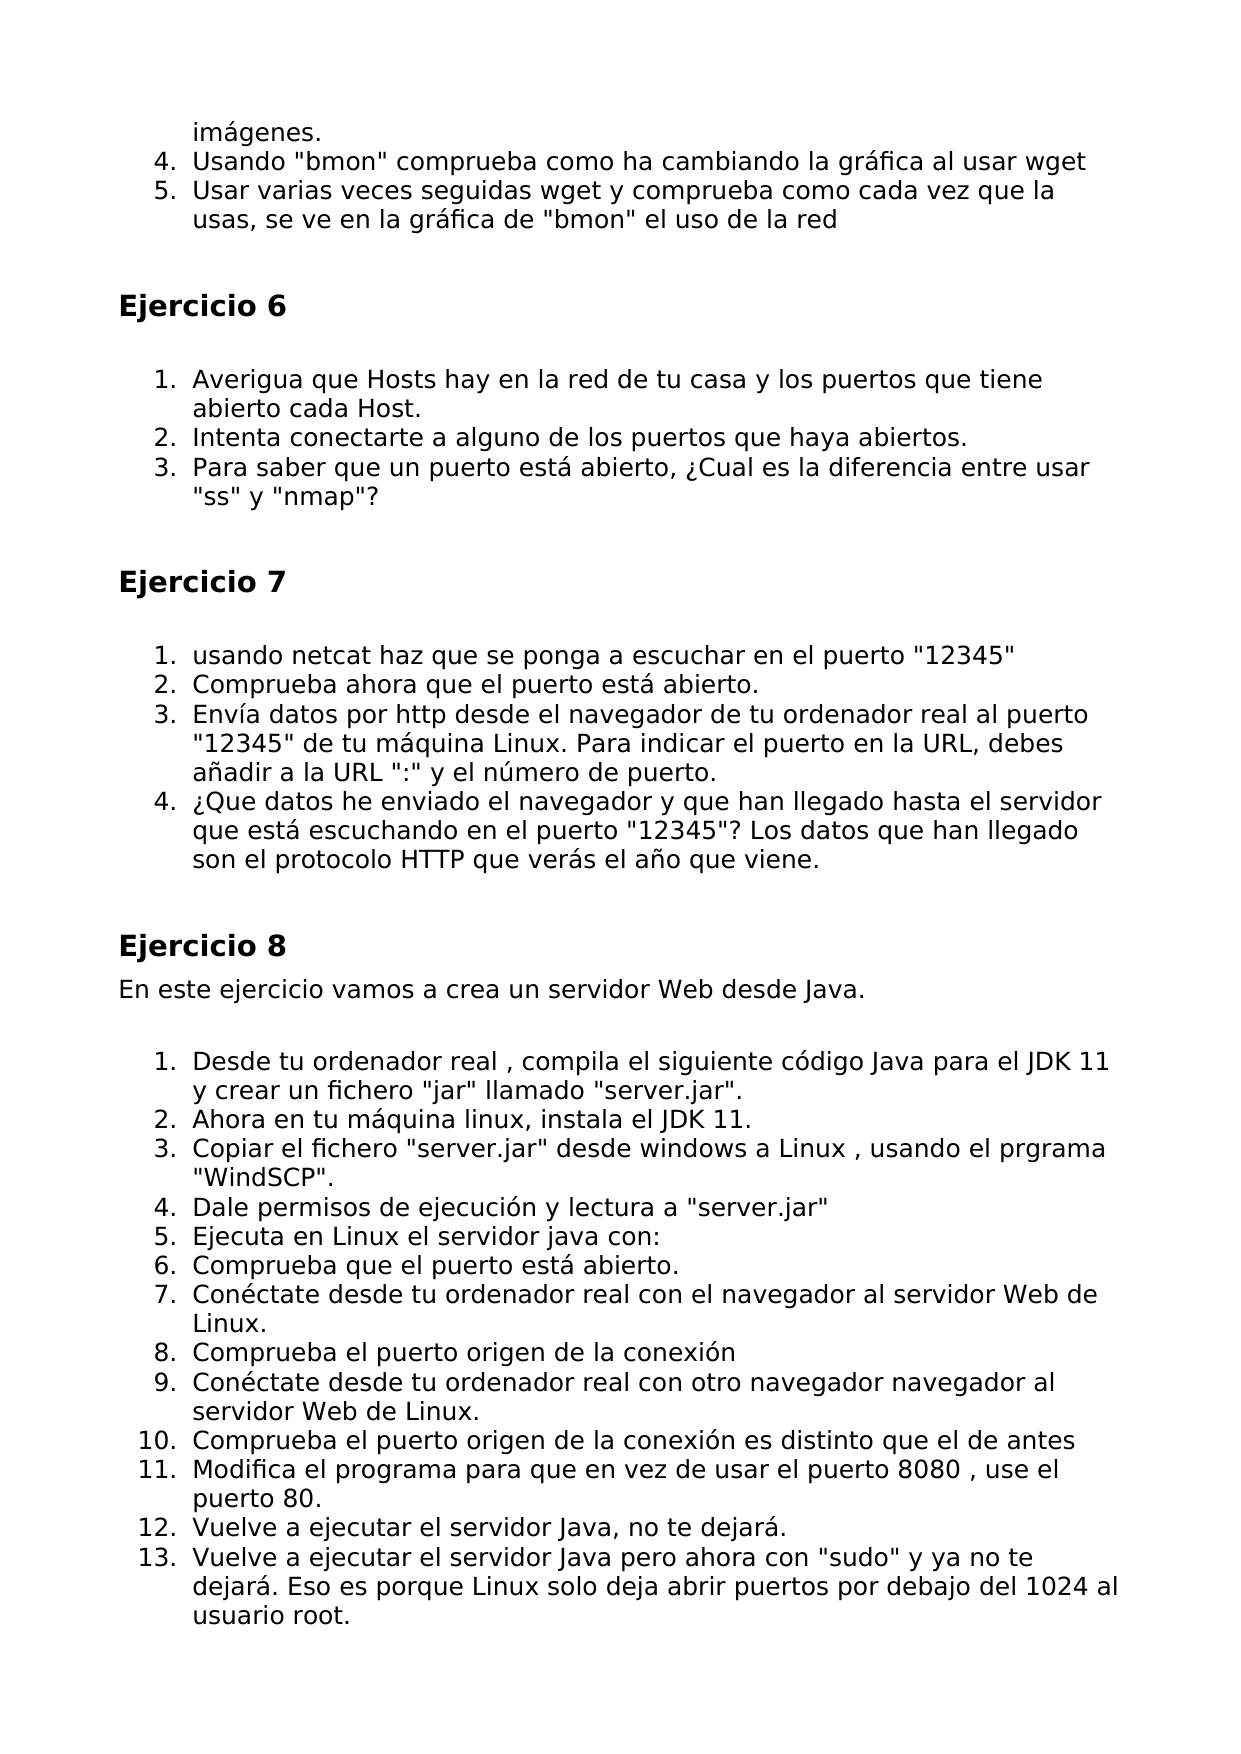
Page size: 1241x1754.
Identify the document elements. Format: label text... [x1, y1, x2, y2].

list Para saber que un puerto está abierto, ¿Cual es la diferencia entre usar "ss" y "nmap"? [177, 453, 1122, 511]
list Vuelve a ejecutar el servidor Java, no te dejará. [177, 1513, 1122, 1543]
list Usando "bmon" comprueba como ha cambiando la gráfica al usar wget [177, 147, 1122, 176]
list usando netcat haz que se ponga a escuchar en el puerto "12345" [177, 641, 1122, 671]
list Comprueba que el puerto está abierto. [177, 1251, 1122, 1280]
list Dale permisos de ejecución y lectura a "server.jar" [177, 1193, 1122, 1222]
list Intenta conectarte a alguno de los puertos que haya abiertos. [177, 423, 1122, 453]
list Averigua que Hosts hay en la red de tu casa y los puertos que tiene abierto cada Host. [177, 365, 1122, 423]
list Comprueba ahora que el puerto está abierto. [177, 671, 1122, 700]
list Desde tu ordenador real , compila el siguiente código Java para el JDK 11 y crear un fichero "jar" llamado "server.jar". [177, 1047, 1122, 1105]
list Vuelve a ejecutar el servidor Java pero ahora con "sudo" y ya no te dejará. Eso es porque Linux solo deja abrir puertos por debajo del 1024 al usuario root. [177, 1543, 1122, 1630]
list ¿Que datos he enviado el navegador y que han llegado hasta el servidor que está escuchando en el puerto "12345"? Los datos que han llegado son el protocolo HTTP que verás el año que viene. [177, 787, 1122, 875]
list Copiar el fichero "server.jar" desde windows a Linux , usando el prgrama "WindSCP". [177, 1134, 1122, 1193]
list Envía datos por http desde el navegador de tu ordenador real al puerto "12345" de tu máquina Linux. Para indicar el puerto en la URL, debes añadir a la URL ":" y el número de puerto. [177, 700, 1122, 787]
list Comprueba el puerto origen de la conexión es distinto que el de antes [177, 1426, 1122, 1455]
list Ejecuta en Linux el servidor java con: [177, 1222, 1122, 1251]
list Modifica el programa para que en vez de usar el puerto 8080 , use el puerto 80. [177, 1455, 1122, 1513]
list Comprueba el puerto origen de la conexión [177, 1338, 1122, 1368]
text En este ejercicio vamos a crea un servidor Web desde Java. [118, 976, 1122, 1005]
subtitle Ejercicio 8 [118, 929, 1122, 963]
list Conéctate desde tu ordenador real con otro navegador navegador al servidor Web de Linux. [177, 1368, 1122, 1426]
subtitle Ejercicio 7 [118, 566, 1122, 599]
subtitle Ejercicio 6 [118, 289, 1122, 323]
list imágenes. [177, 118, 1122, 147]
list Usar varias veces seguidas wget y comprueba como cada vez que la usas, se ve en la gráfica de "bmon" el uso de la red [177, 176, 1122, 235]
list Ahora en tu máquina linux, instala el JDK 11. [177, 1105, 1122, 1134]
list Conéctate desde tu ordenador real con el navegador al servidor Web de Linux. [177, 1280, 1122, 1338]
